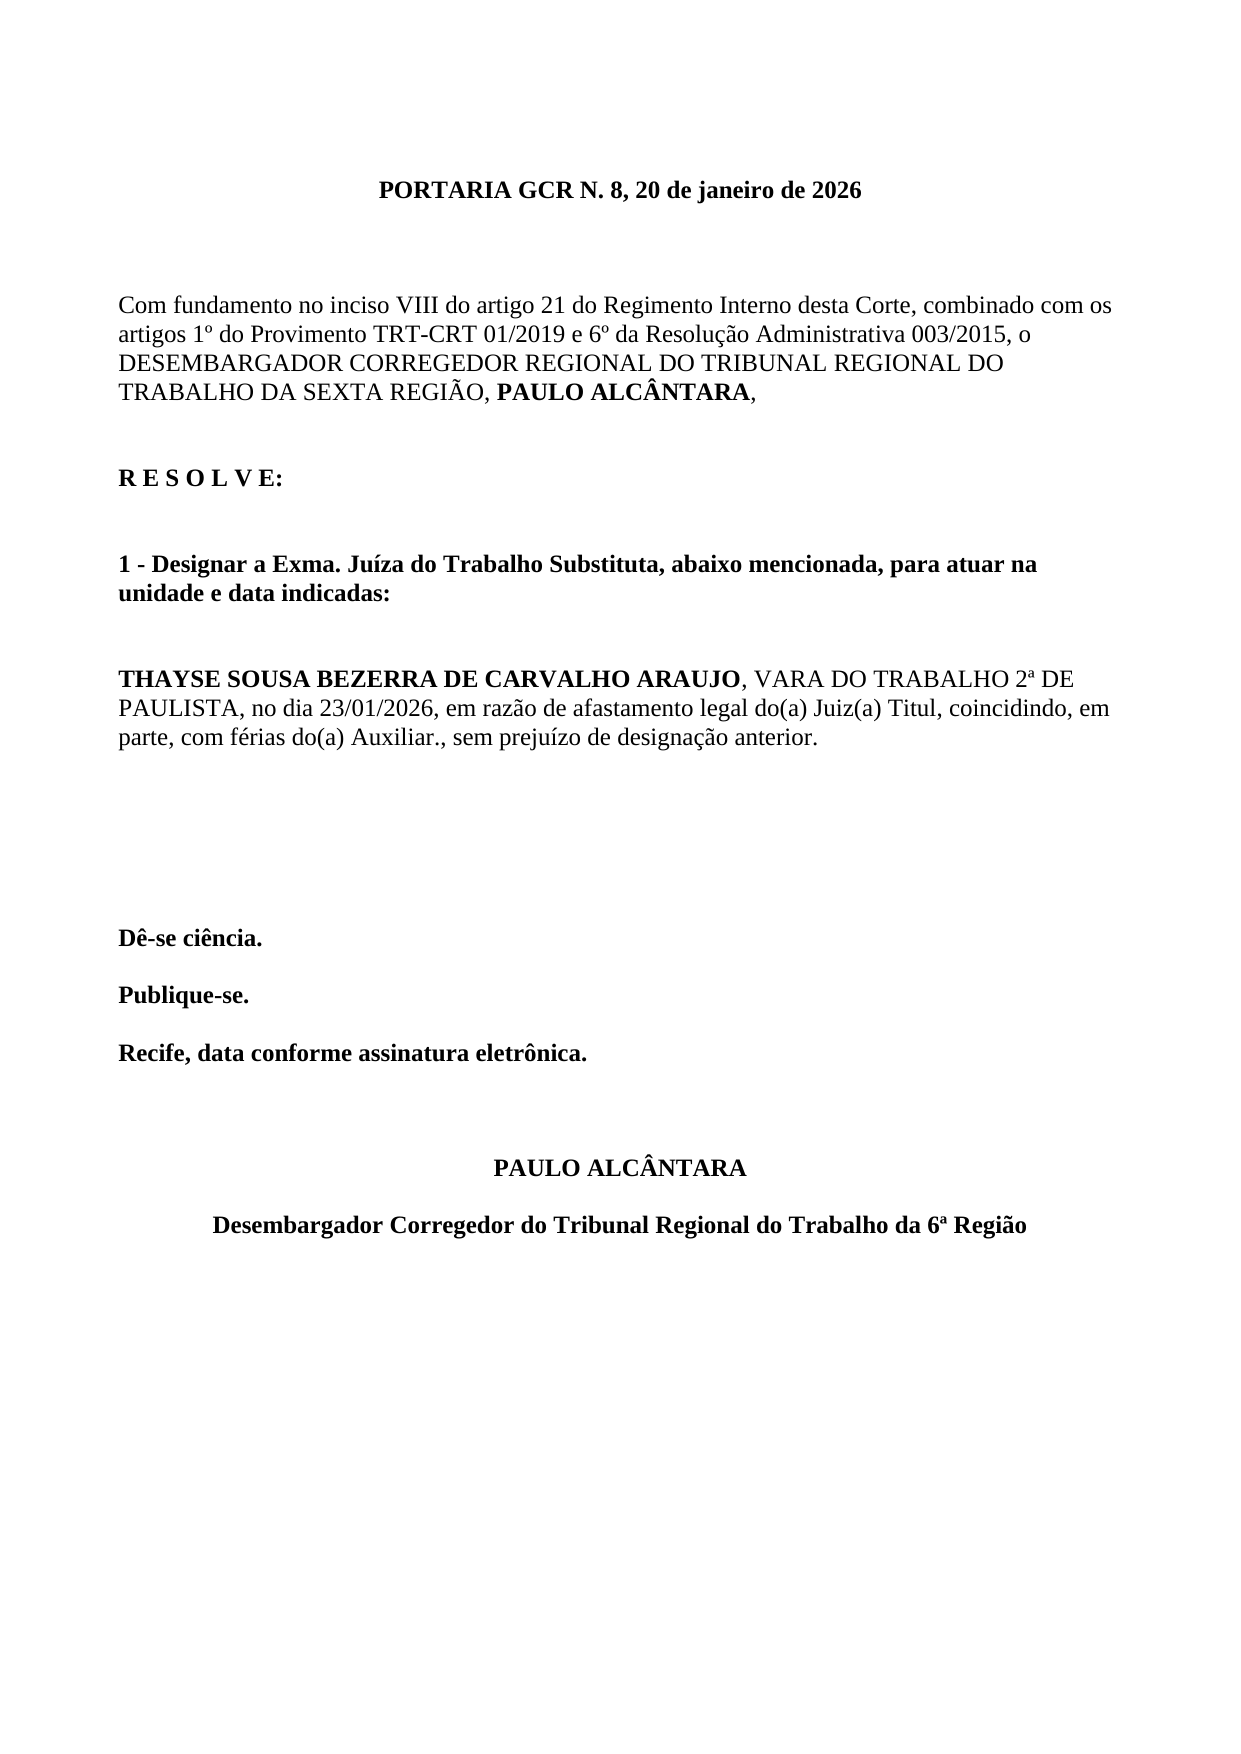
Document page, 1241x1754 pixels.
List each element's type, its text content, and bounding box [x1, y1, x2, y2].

text R E S O L V E: [118, 463, 1122, 492]
text 1 - Designar a Exma. Juíza do Trabalho Substituta, abaixo mencionada, para atuar na unidade e data indicadas: [118, 549, 1122, 607]
text PORTARIA GCR N. 8, 20 de janeiro de 2026 [118, 176, 1122, 204]
text Desembargador Corregedor do Tribunal Regional do Trabalho da 6ª Região [118, 1211, 1122, 1239]
text Dê-se ciência. [118, 923, 1122, 952]
text Publique-se. [118, 981, 1122, 1009]
text PAULO ALCÂNTARA [118, 1153, 1122, 1182]
text Com fundamento no inciso VIII do artigo 21 do Regimento Interno desta Corte, combinado com os artigos 1º do Provimento TRT-CRT 01/2019 e 6º da Resolução Administrativa 003/2015, o DESEMBARGADOR CORREGEDOR REGIONAL DO TRIBUNAL REGIONAL DO TRABALHO DA SEXTA REGIÃO, PAULO ALCÂNTARA, [118, 291, 1122, 406]
text Recife, data conforme assinatura eletrônica. [118, 1038, 1122, 1067]
text THAYSE SOUSA BEZERRA DE CARVALHO ARAUJO, VARA DO TRABALHO 2ª DE PAULISTA, no dia 23/01/2026, em razão de afastamento legal do(a) Juiz(a) Titul, coincidindo, em parte, com férias do(a) Auxiliar., sem prejuízo de designação anterior. [118, 664, 1122, 751]
